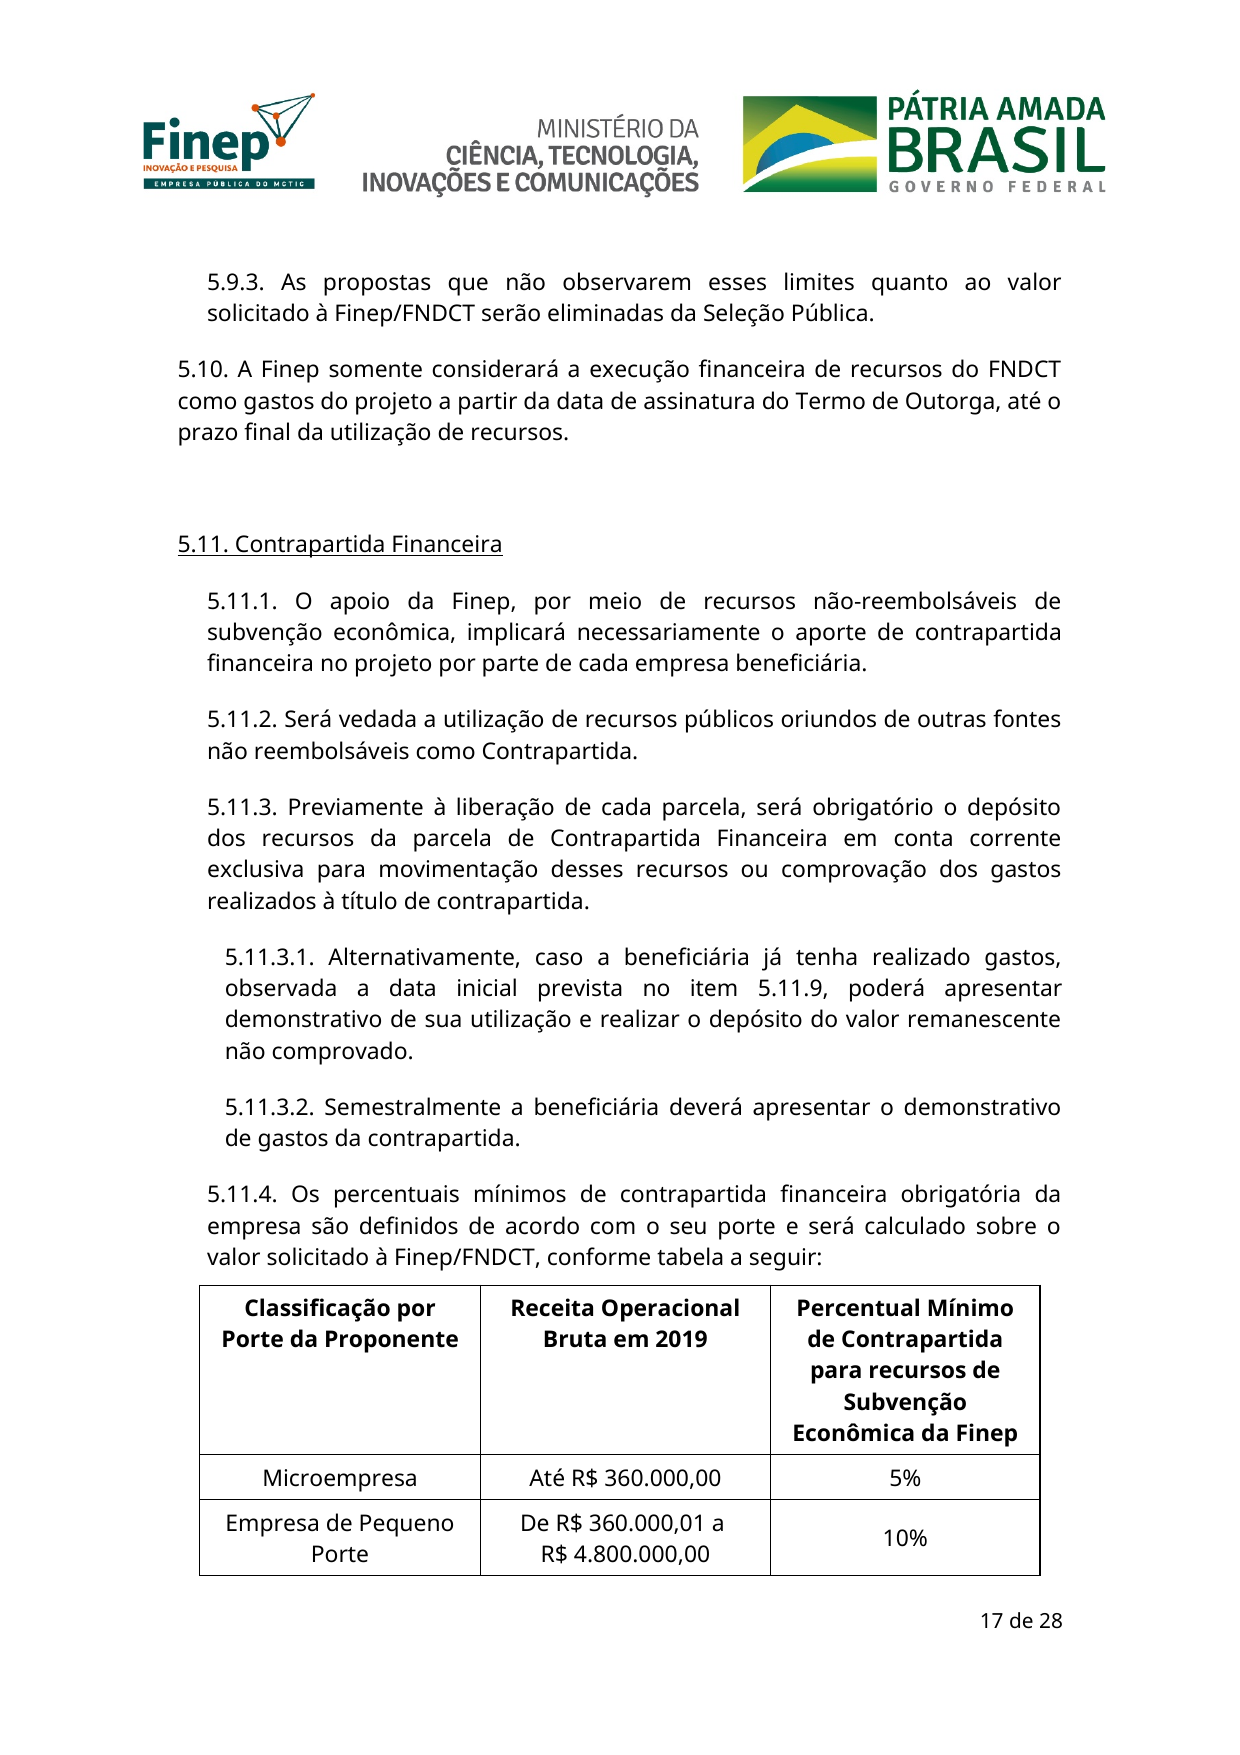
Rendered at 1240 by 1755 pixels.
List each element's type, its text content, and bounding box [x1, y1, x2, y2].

table_cell Até R$ 360.000,00 [481, 1455, 770, 1499]
table_header Classificação por Porte da Proponente [200, 1286, 480, 1454]
table_header Percentual Mínimo de Contrapartida para recursos de Subvenção Econômica da Finep [771, 1286, 1039, 1454]
table_cell 10% [771, 1500, 1039, 1575]
text 5.9.3. As propostas que não observarem esses limites quanto ao valor solicitado à Finep/FNDCT serão eliminadas da Seleção Pública. [207, 266, 1062, 328]
table_cell 5% [771, 1455, 1039, 1499]
text 5.11.2. Será vedada a utilização de recursos públicos oriundos de outras fontes não reembolsáveis como Contrapartida. [207, 703, 1062, 766]
text 5.11.3.2. Semestralmente a beneficiária deverá apresentar o demonstrativo de gastos da contrapartida. [224, 1091, 1062, 1153]
table_cell De R$ 360.000,01 a R$ 4.800.000,00 [481, 1500, 770, 1575]
text 5.11.1. O apoio da Finep, por meio de recursos não-reembolsáveis de subvenção econômica, implicará necessariamente o aporte de contrapartida financeira no projeto por parte de cada empresa beneficiária. [207, 584, 1062, 678]
table_cell Microempresa [200, 1455, 480, 1499]
text 5.11.3.1. Alternativamente, caso a beneficiária já tenha realizado gastos, observada a data inicial prevista no item 5.11.9, poderá apresentar demonstrativo de sua utilização e realizar o depósito do valor remanescente não comprovado. [224, 941, 1062, 1066]
text 5.10. A Finep somente considerará a execução financeira de recursos do FNDCT como gastos do projeto a partir da data de assinatura do Termo de Outorga, até o prazo final da utilização de recursos. [177, 353, 1062, 447]
text 5.11.4. Os percentuais mínimos de contrapartida financeira obrigatória da empresa são definidos de acordo com o seu porte e será calculado sobre o valor solicitado à Finep/FNDCT, conforme tabela a seguir: [207, 1178, 1062, 1272]
text 5.11.3. Previamente à liberação de cada parcela, será obrigatório o depósito dos recursos da parcela de Contrapartida Financeira em conta corrente exclusiva para movimentação desses recursos ou comprovação dos gastos realizados à título de contrapartida. [207, 791, 1062, 916]
table_header Receita Operacional Bruta em 2019 [481, 1286, 770, 1454]
table_cell Empresa de Pequeno Porte [200, 1500, 480, 1575]
text 5.11. Contrapartida Financeira [177, 528, 1062, 559]
